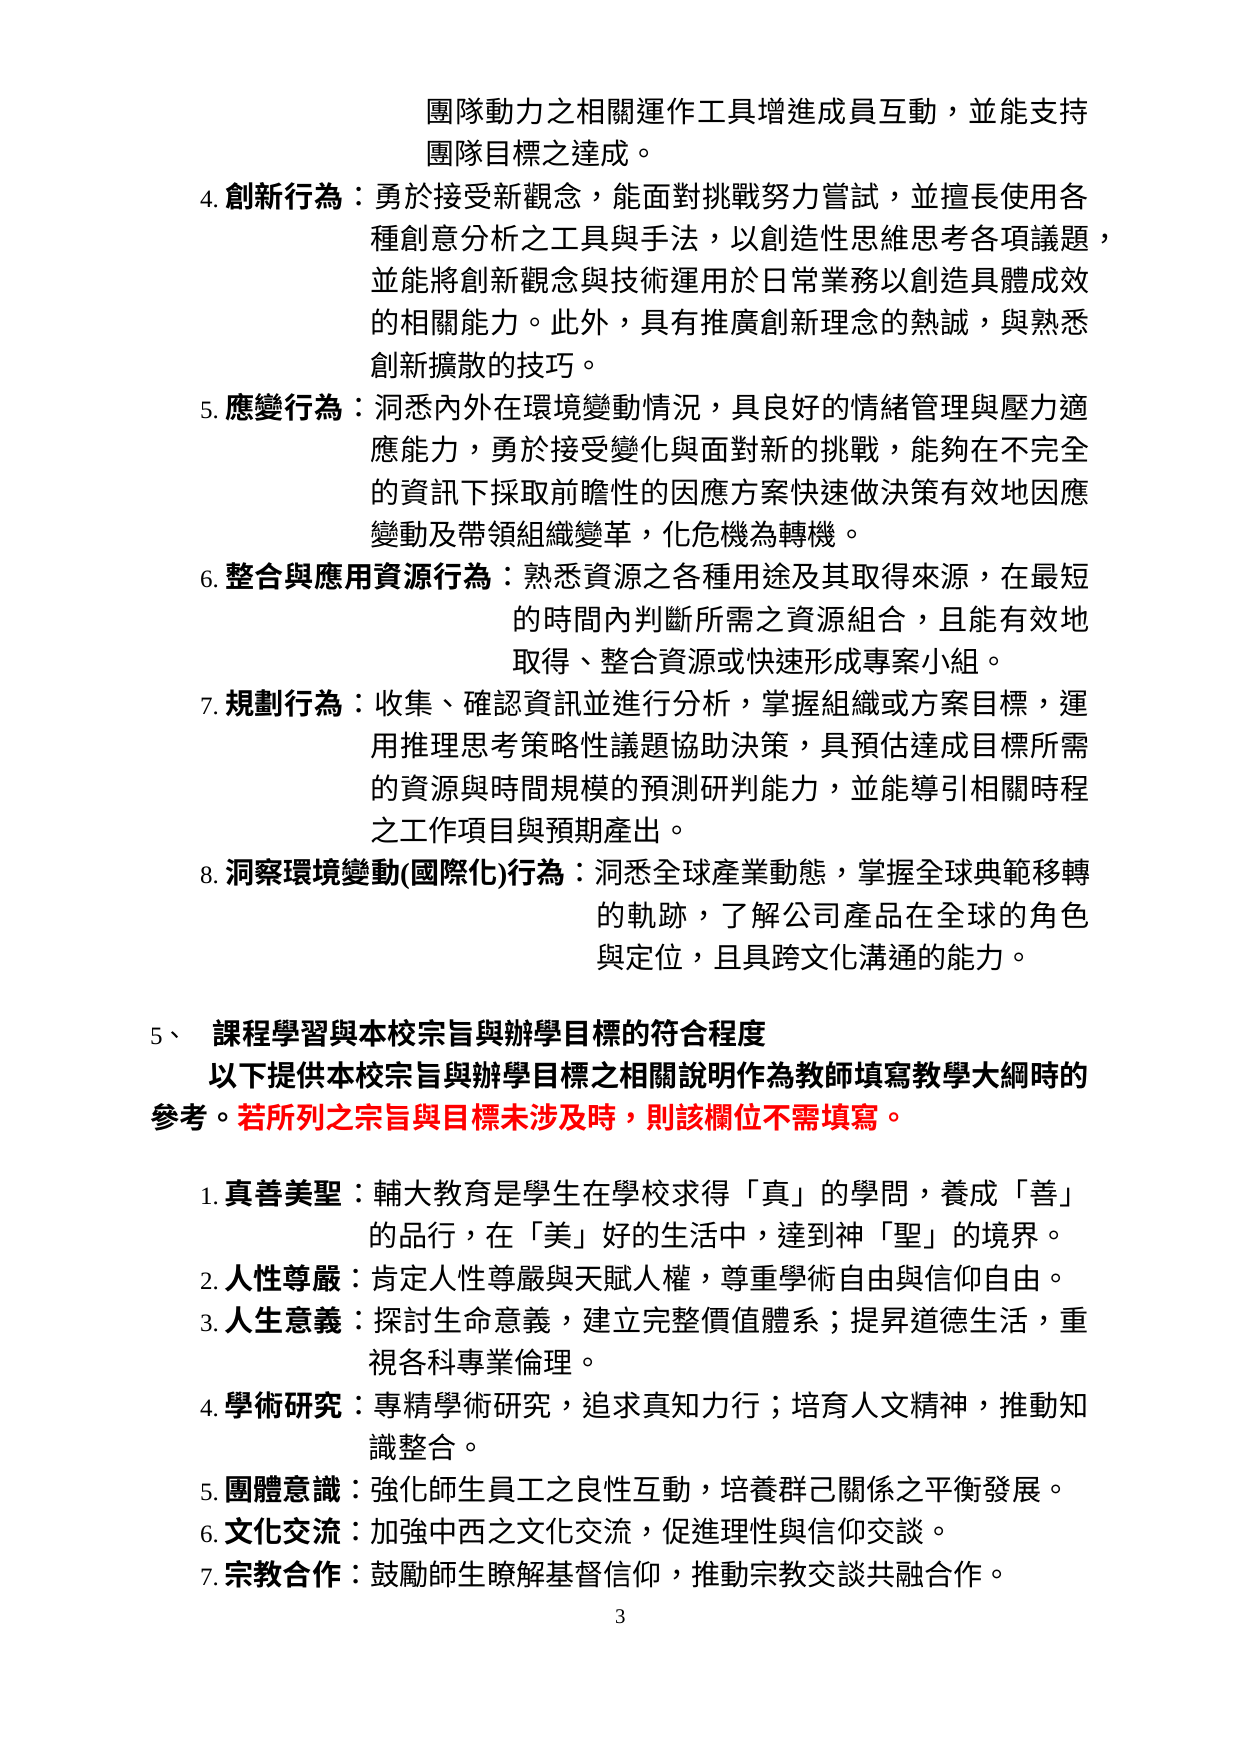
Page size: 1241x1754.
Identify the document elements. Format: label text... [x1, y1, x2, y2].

list 人性尊嚴：肯定人性尊嚴與天賦人權，尊重學術自由與信仰自由。 [200, 1255, 1090, 1298]
list 學術研究：專精學術研究，追求真知力行；培育人文精神，推動知識整合。 [200, 1382, 1090, 1467]
list 文化交流：加強中西之文化交流，促進理性與信仰交談。 [200, 1509, 1090, 1551]
list 真善美聖：輔大教育是學生在學校求得「真」的學問，養成「善」的品行，在「美」好的生活中，達到神「聖」的境界。 [200, 1171, 1090, 1255]
list 課程學習與本校宗旨與辦學目標的符合程度 [150, 1010, 1090, 1053]
list 團隊動力之相關運作工具增進成員互動，並能支持團隊目標之達成。 [200, 89, 1090, 173]
list 洞察環境變動(國際化)行為：洞悉全球產業動態，掌握全球典範移轉的軌跡，了解公司產品在全球的角色與定位，且具跨文化溝通的能力。 [200, 850, 1090, 977]
list 宗教合作：鼓勵師生瞭解基督信仰，推動宗教交談共融合作。 [200, 1551, 1090, 1594]
list 應變行為：洞悉內外在環境變動情況，具良好的情緒管理與壓力適應能力，勇於接受變化與面對新的挑戰，能夠在不完全的資訊下採取前瞻性的因應方案快速做決策有效地因應變動及帶領組織變革，化危機為轉機。 [200, 385, 1090, 554]
text 以下提供本校宗旨與辦學目標之相關說明作為教師填寫教學大綱時的參考。若所列之宗旨與目標未涉及時，則該欄位不需填寫。 [150, 1053, 1090, 1137]
list 團體意識：強化師生員工之良性互動，培養群己關係之平衡發展。 [200, 1467, 1090, 1509]
list 規劃行為：收集、確認資訊並進行分析，掌握組織或方案目標，運用推理思考策略性議題協助決策，具預估達成目標所需的資源與時間規模的預測研判能力，並能導引相關時程之工作項目與預期產出。 [200, 681, 1090, 850]
list 整合與應用資源行為：熟悉資源之各種用途及其取得來源，在最短的時間內判斷所需之資源組合，且能有效地取得、整合資源或快速形成專案小組。 [200, 554, 1090, 681]
list 創新行為：勇於接受新觀念，能面對挑戰努力嘗試，並擅長使用各種創意分析之工具與手法，以創造性思維思考各項議題，並能將創新觀念與技術運用於日常業務以創造具體成效的相關能力。此外，具有推廣創新理念的熱誠，與熟悉創新擴散的技巧。 [200, 173, 1090, 385]
list 人生意義：探討生命意義，建立完整價值體系；提昇道德生活，重視各科專業倫理。 [200, 1298, 1090, 1382]
